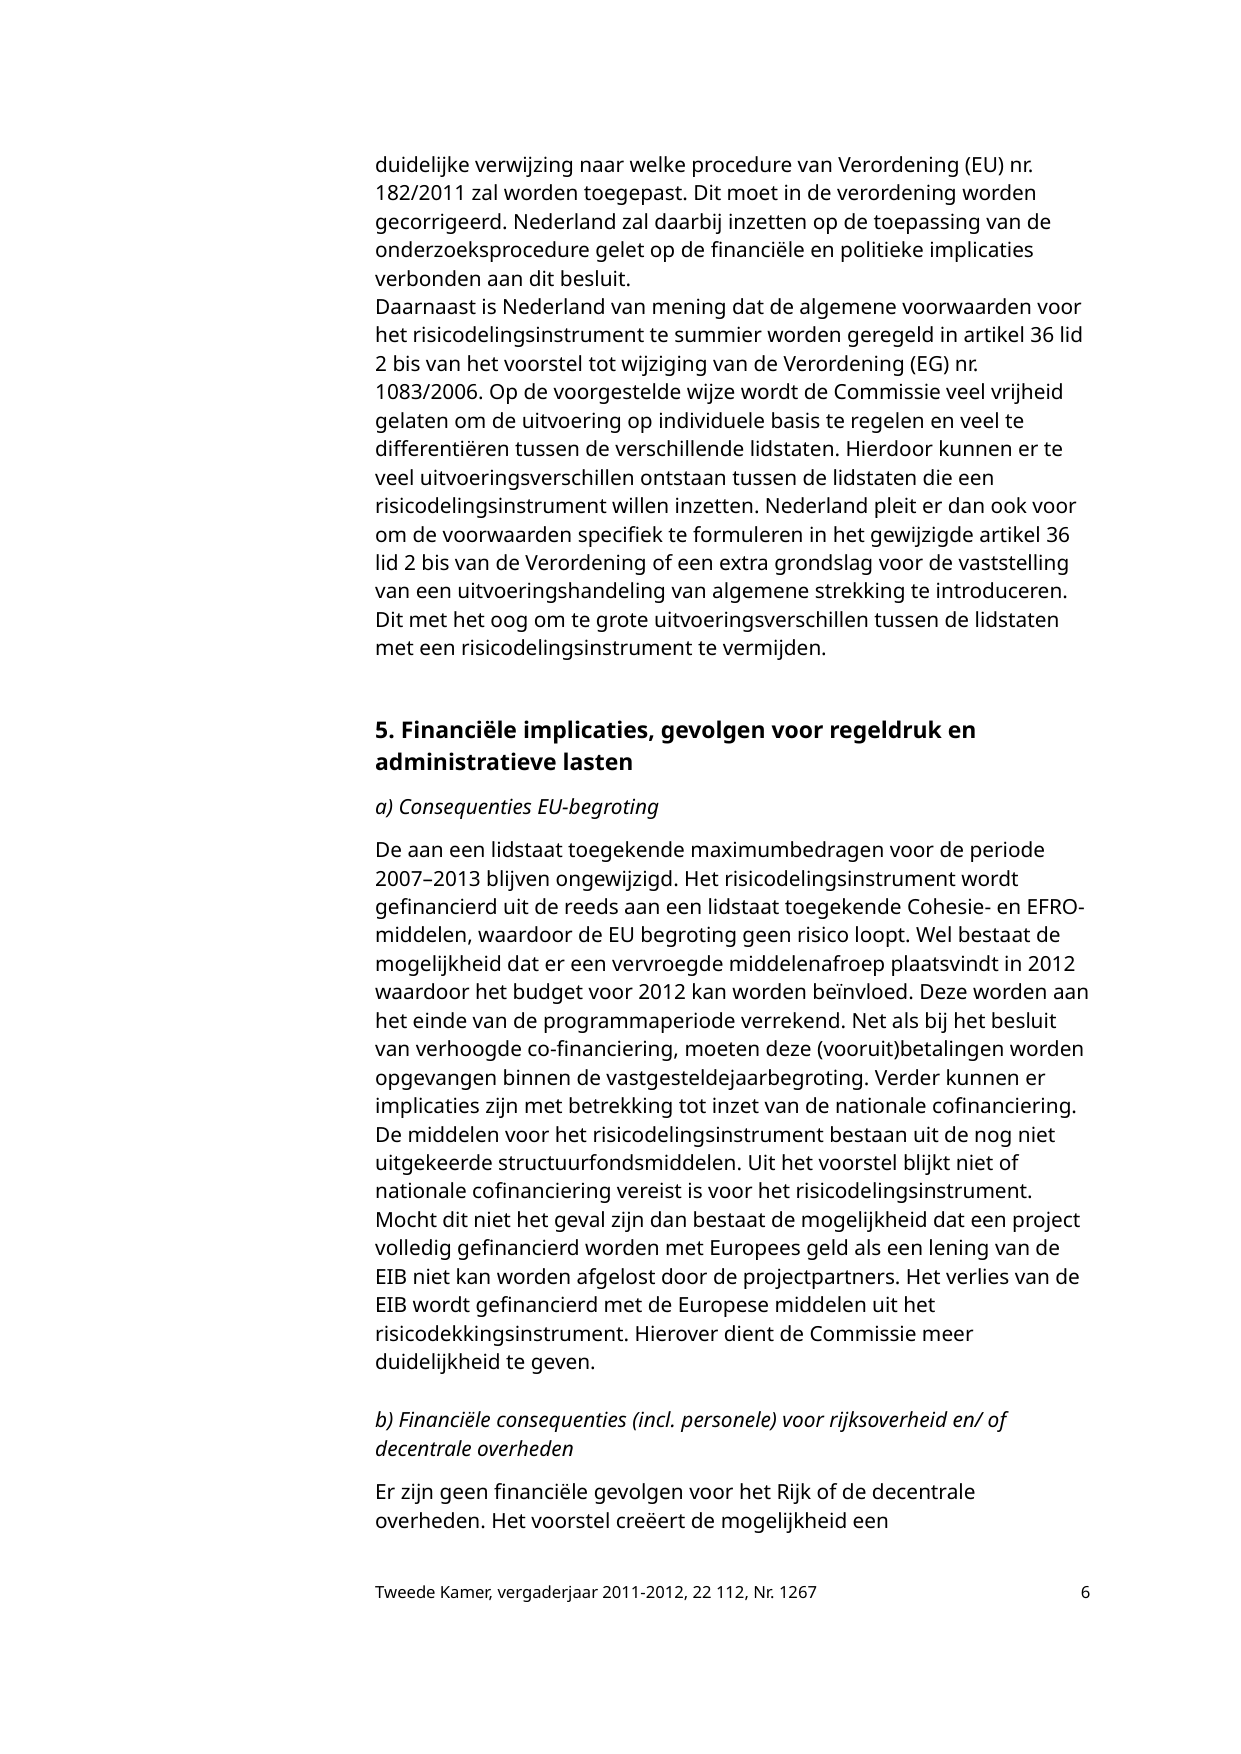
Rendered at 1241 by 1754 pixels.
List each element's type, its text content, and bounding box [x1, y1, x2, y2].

text De aan een lidstaat toegekende maximumbedragen voor de periode 2007–2013 blijven ongewijzigd. Het risicodelingsinstrument wordt gefinancierd uit de reeds aan een lidstaat toegekende Cohesie- en EFRO-middelen, waardoor de EU begroting geen risico loopt. Wel bestaat de mogelijkheid dat er een vervroegde middelenafroep plaatsvindt in 2012 waardoor het budget voor 2012 kan worden beïnvloed. Deze worden aan het einde van de programmaperiode verrekend. Net als bij het besluit van verhoogde co-financiering, moeten deze (vooruit)betalingen worden opgevangen binnen de vastgesteldejaarbegroting. Verder kunnen er implicaties zijn met betrekking tot inzet van de nationale cofinanciering. De middelen voor het risicodelingsinstrument bestaan uit de nog niet uitgekeerde structuurfondsmiddelen. Uit het voorstel blijkt niet of nationale cofinanciering vereist is voor het risicodelingsinstrument. Mocht dit niet het geval zijn dan bestaat de mogelijkheid dat een project volledig gefinancierd worden met Europees geld als een lening van de EIB niet kan worden afgelost door de projectpartners. Het verlies van de EIB wordt gefinancierd met de Europese middelen uit het risicodekkingsinstrument. Hierover dient de Commissie meer duidelijkheid te geven. [375, 835, 1090, 1376]
text b) Financiële consequenties (incl. personele) voor rijksoverheid en/ of decentrale overheden [375, 1406, 1090, 1462]
text Er zijn geen financiële gevolgen voor het Rijk of de decentrale overheden. Het voorstel creëert de mogelijkheid een [375, 1477, 1090, 1534]
text Daarnaast is Nederland van mening dat de algemene voorwaarden voor het risicodelingsinstrument te summier worden geregeld in artikel 36 lid 2 bis van het voorstel tot wijziging van de Verordening (EG) nr. 1083/2006. Op de voorgestelde wijze wordt de Commissie veel vrijheid gelaten om de uitvoering op individuele basis te regelen en veel te differentiëren tussen de verschillende lidstaten. Hierdoor kunnen er te veel uitvoeringsverschillen ontstaan tussen de lidstaten die een risicodelingsinstrument willen inzetten. Nederland pleit er dan ook voor om de voorwaarden specifiek te formuleren in het gewijzigde artikel 36 lid 2 bis van de Verordening of een extra grondslag voor de vaststelling van een uitvoeringshandeling van algemene strekking te introduceren. Dit met het oog om te grote uitvoeringsverschillen tussen de lidstaten met een risicodelingsinstrument te vermijden. [375, 292, 1090, 662]
text duidelijke verwijzing naar welke procedure van Verordening (EU) nr. 182/2011 zal worden toegepast. Dit moet in de verordening worden gecorrigeerd. Nederland zal daarbij inzetten op de toepassing van de onderzoeksprocedure gelet op de financiële en politieke implicaties verbonden aan dit besluit. [375, 150, 1090, 292]
text a) Consequenties EU-begroting [375, 792, 1090, 820]
subtitle 5. Financiële implicaties, gevolgen voor regeldruk en administratieve lasten [375, 714, 1090, 777]
